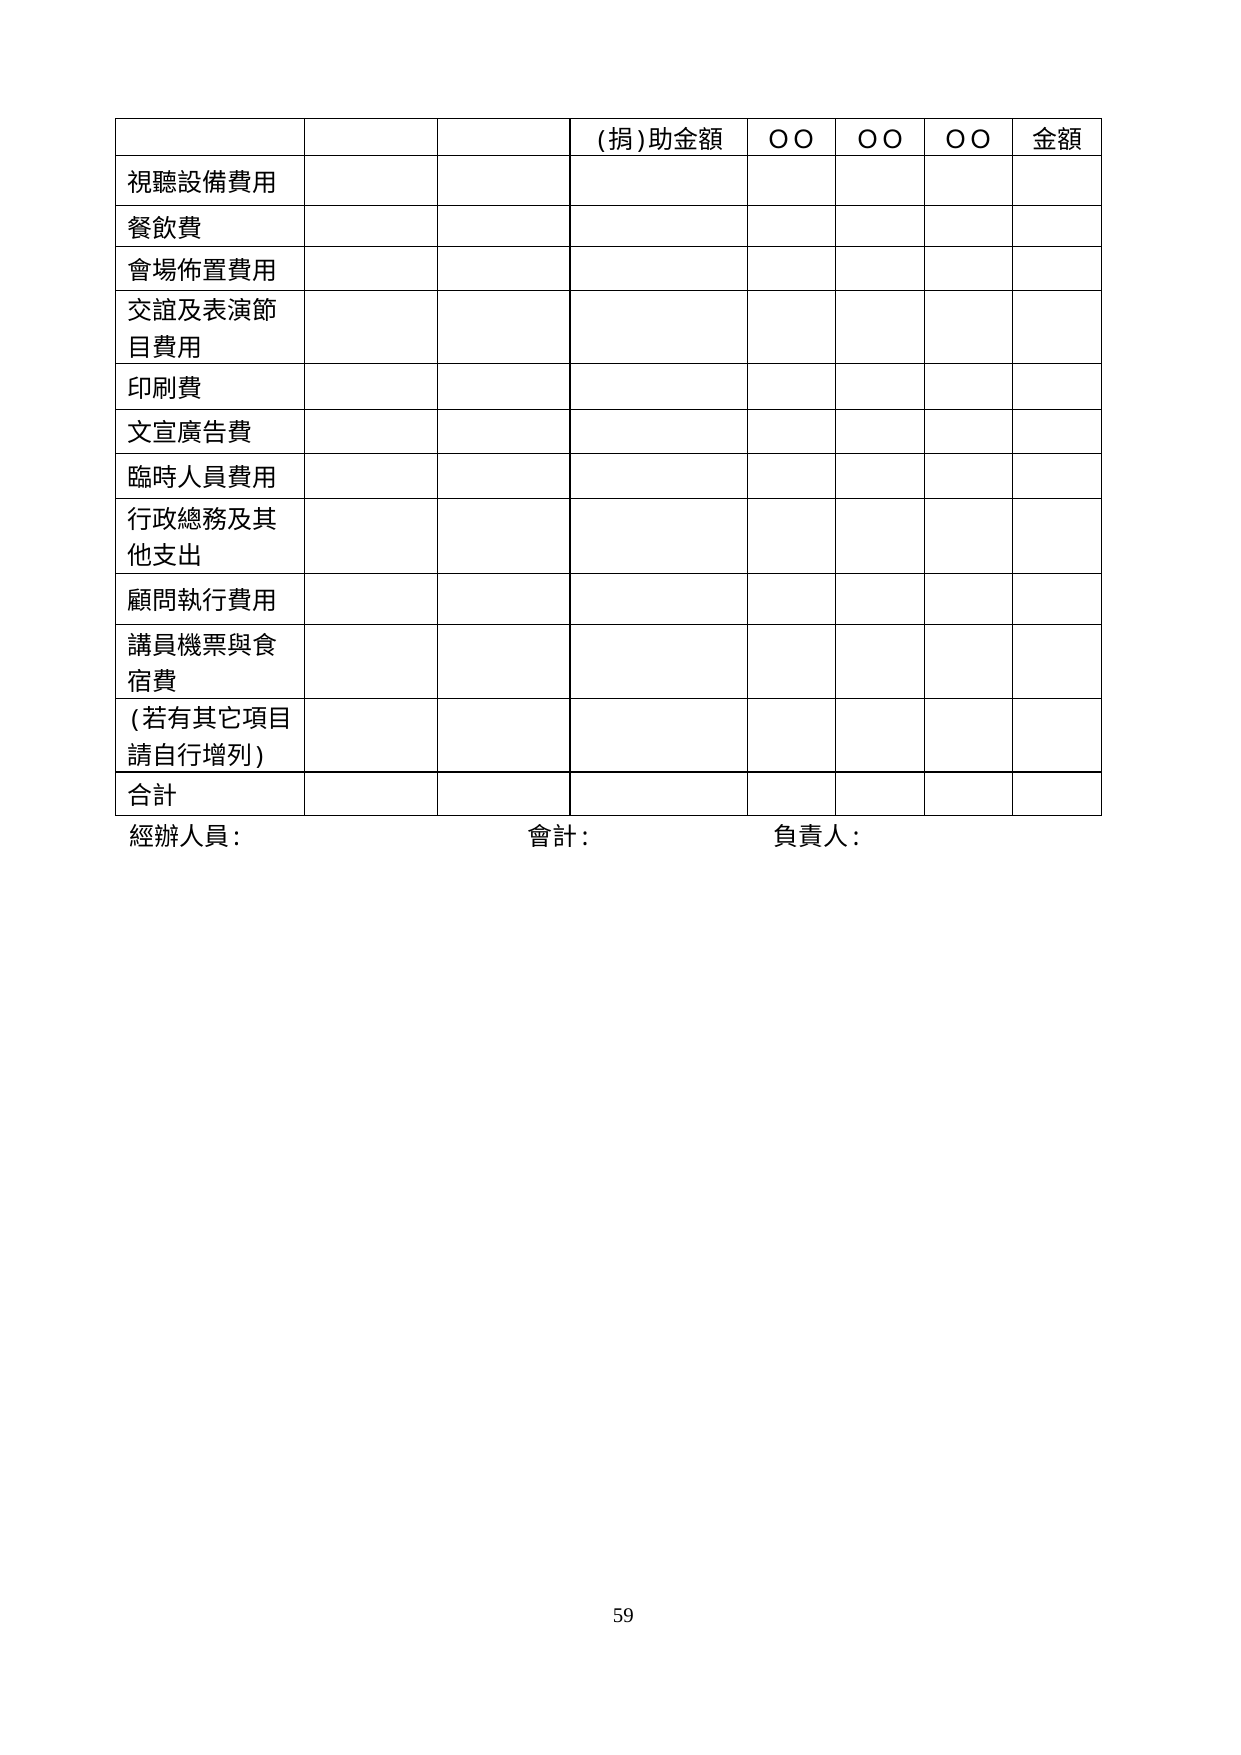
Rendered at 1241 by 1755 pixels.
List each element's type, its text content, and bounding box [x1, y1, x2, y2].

table_cell 金額 [1013, 119, 1101, 155]
table_cell [836, 291, 924, 363]
table_cell [1013, 699, 1101, 771]
table_cell [1013, 625, 1101, 698]
table_cell [305, 574, 437, 624]
table_cell 文宣廣告費 [116, 410, 304, 452]
table_cell [1013, 454, 1101, 498]
table_cell [305, 156, 437, 205]
table_cell [836, 773, 924, 815]
table_cell [748, 410, 835, 452]
table_cell [305, 625, 437, 698]
table_cell [748, 625, 835, 698]
table_cell [925, 364, 1012, 409]
table_cell [925, 625, 1012, 698]
table_cell 臨時人員費用 [116, 454, 304, 498]
table_cell 行政總務及其他支出 [116, 499, 304, 573]
table_cell [748, 499, 835, 573]
table_cell [748, 574, 835, 624]
table_cell [748, 156, 835, 205]
table_cell [836, 156, 924, 205]
table_cell [748, 247, 835, 290]
table_cell 餐飲費 [116, 206, 304, 246]
table_cell [1013, 364, 1101, 409]
table_cell [836, 364, 924, 409]
table_cell [571, 206, 747, 246]
table_cell [836, 247, 924, 290]
table_cell [836, 410, 924, 452]
table_cell [571, 364, 747, 409]
table_cell [925, 247, 1012, 290]
table_cell [305, 119, 437, 155]
table_cell [571, 291, 747, 363]
table_cell [305, 206, 437, 246]
table_cell [438, 119, 569, 155]
table_cell [438, 247, 569, 290]
table_cell [380, 816, 502, 852]
table_cell [571, 625, 747, 698]
table_cell [257, 816, 380, 852]
table_cell [1013, 247, 1101, 290]
table_cell [571, 454, 747, 498]
table_cell [571, 574, 747, 624]
table_cell [1013, 773, 1101, 815]
table_cell [836, 574, 924, 624]
table_cell 視聽設備費用 [116, 156, 304, 205]
table_cell ＯＯ [748, 119, 835, 155]
table_cell 合計 [116, 773, 304, 815]
table_cell [116, 119, 304, 155]
table_cell [836, 699, 924, 771]
table_cell [925, 156, 1012, 205]
table_cell [925, 499, 1012, 573]
table_cell 會場佈置費用 [116, 247, 304, 290]
table_cell [305, 364, 437, 409]
table_cell 顧問執行費用 [116, 574, 304, 624]
table_cell [748, 364, 835, 409]
table_cell 經辦人員: [116, 816, 257, 852]
table_cell ＯＯ [836, 119, 924, 155]
table_cell 交誼及表演節目費用 [116, 291, 304, 363]
table_cell [836, 499, 924, 573]
table_cell [571, 410, 747, 452]
table_cell [748, 699, 835, 771]
table_cell [438, 625, 569, 698]
table_cell [748, 291, 835, 363]
table_cell [305, 454, 437, 498]
table_cell [571, 156, 747, 205]
table_cell [438, 364, 569, 409]
table_cell [438, 574, 569, 624]
table_cell [925, 291, 1012, 363]
table_cell 會計: [502, 816, 618, 852]
table_cell [438, 699, 569, 771]
table_cell [305, 699, 437, 771]
table_cell [1013, 156, 1101, 205]
table_cell [305, 247, 437, 290]
table_cell [438, 156, 569, 205]
table_cell (捐)助金額 [571, 119, 747, 155]
table_cell [925, 699, 1012, 771]
table_cell 印刷費 [116, 364, 304, 409]
table_cell [438, 454, 569, 498]
table_cell [305, 291, 437, 363]
table_cell 負責人: [718, 816, 918, 852]
table_cell [925, 410, 1012, 452]
table_cell [438, 499, 569, 573]
table_cell [925, 773, 1012, 815]
table_cell [1013, 291, 1101, 363]
table_cell ＯＯ [925, 119, 1012, 155]
table_cell [836, 454, 924, 498]
table_cell [305, 499, 437, 573]
table_cell [925, 574, 1012, 624]
table_cell [836, 206, 924, 246]
table_cell [748, 454, 835, 498]
table_cell [438, 410, 569, 452]
table_cell [571, 499, 747, 573]
table_cell [571, 699, 747, 771]
table_cell [571, 773, 747, 815]
table_cell [438, 206, 569, 246]
table_cell [748, 773, 835, 815]
table_cell [1013, 574, 1101, 624]
table_cell [618, 816, 718, 852]
table_cell [571, 247, 747, 290]
table_cell [836, 625, 924, 698]
table_cell [925, 206, 1012, 246]
table_cell [1013, 206, 1101, 246]
table_cell [919, 816, 1102, 852]
table_cell 講員機票與食宿費 [116, 625, 304, 698]
table_cell [1013, 499, 1101, 573]
table_cell [925, 454, 1012, 498]
table_cell (若有其它項目請自行增列) [116, 699, 304, 771]
table_cell [305, 410, 437, 452]
table_cell [748, 206, 835, 246]
table_cell [305, 773, 437, 815]
table_cell [1013, 410, 1101, 452]
table_cell [438, 291, 569, 363]
table_cell [438, 773, 569, 815]
